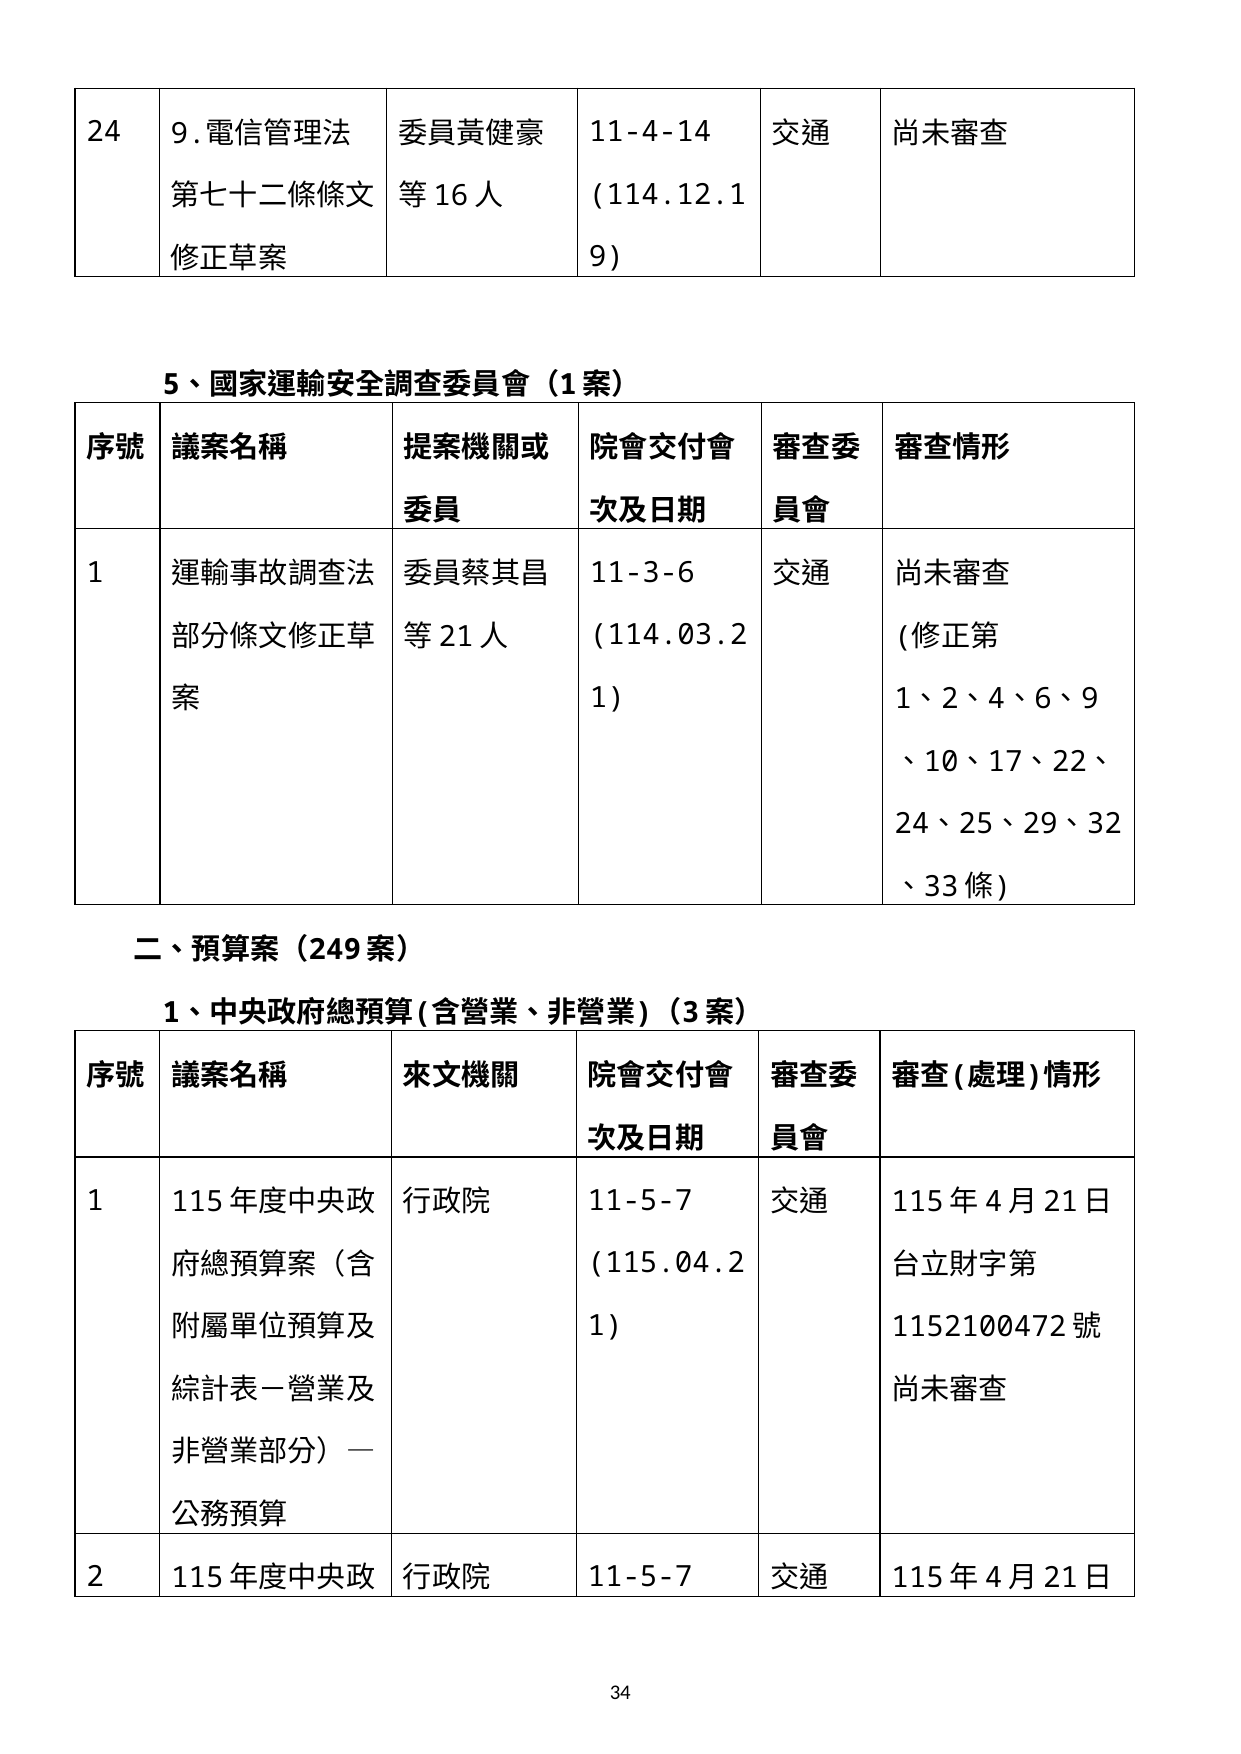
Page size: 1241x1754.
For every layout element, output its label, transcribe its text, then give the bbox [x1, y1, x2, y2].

table_cell 1 [76, 1158, 159, 1532]
table_header 院會交付會次及日期 [579, 403, 761, 528]
table_cell 115年度中央政府總預算案（含附屬單位預算及綜計表－營業及非營業部分）—公務預算 [160, 1158, 391, 1532]
table_header 院會交付會次及日期 [577, 1031, 758, 1156]
table_header 審查(處理)情形 [881, 1031, 1134, 1156]
table_header 序號 [76, 403, 159, 528]
table_header 議案名稱 [161, 403, 392, 528]
table_cell 1 [76, 529, 159, 904]
table_cell 運輸事故調查法部分條文修正草案 [161, 529, 392, 904]
table_cell 委員黃健豪等16人 [387, 89, 577, 276]
table_cell 9.電信管理法第七十二條條文修正草案 [160, 89, 386, 276]
table_cell 24 [76, 89, 159, 276]
table_header 議案名稱 [160, 1031, 391, 1156]
table_header 審查委員會 [762, 403, 882, 528]
table_cell 11-4-14 (114.12.19) [578, 89, 760, 276]
table_header 來文機關 [392, 1031, 576, 1156]
table_cell 115年4月21日 台立財字第1152100472號 尚未審查 [881, 1158, 1134, 1532]
table_cell 行政院 [392, 1158, 576, 1532]
subtitle 5、國家運輸安全調查委員會（1案） [75, 340, 1165, 402]
table_cell 委員蔡其昌等21人 [393, 529, 578, 904]
subtitle 二、預算案（249案） [75, 905, 1165, 968]
table_cell 115年度中央政 [160, 1534, 391, 1596]
table_cell 2 [76, 1534, 159, 1596]
table_header 審查委員會 [759, 1031, 879, 1156]
table_cell 尚未審查 (修正第1、2、4、6、9、10、17、22、24、25、29、32、33條) [883, 529, 1134, 904]
table_cell 行政院 [392, 1534, 576, 1596]
table_cell 交通 [762, 529, 882, 904]
table_cell 交通 [761, 89, 880, 276]
subtitle 1、中央政府總預算(含營業、非營業)（3案） [75, 968, 1165, 1030]
table_cell 交通 [759, 1534, 879, 1596]
table_cell 交通 [759, 1158, 879, 1532]
table_cell 尚未審查 [881, 89, 1134, 276]
table_cell 11-5-7 [577, 1534, 758, 1596]
table_header 審查情形 [883, 403, 1134, 528]
table_cell 11-3-6 (114.03.21) [579, 529, 761, 904]
table_cell 11-5-7 (115.04.21) [577, 1158, 758, 1532]
table_cell 115年4月21日 [881, 1534, 1134, 1596]
table_header 提案機關或委員 [393, 403, 578, 528]
table_header 序號 [76, 1031, 159, 1156]
